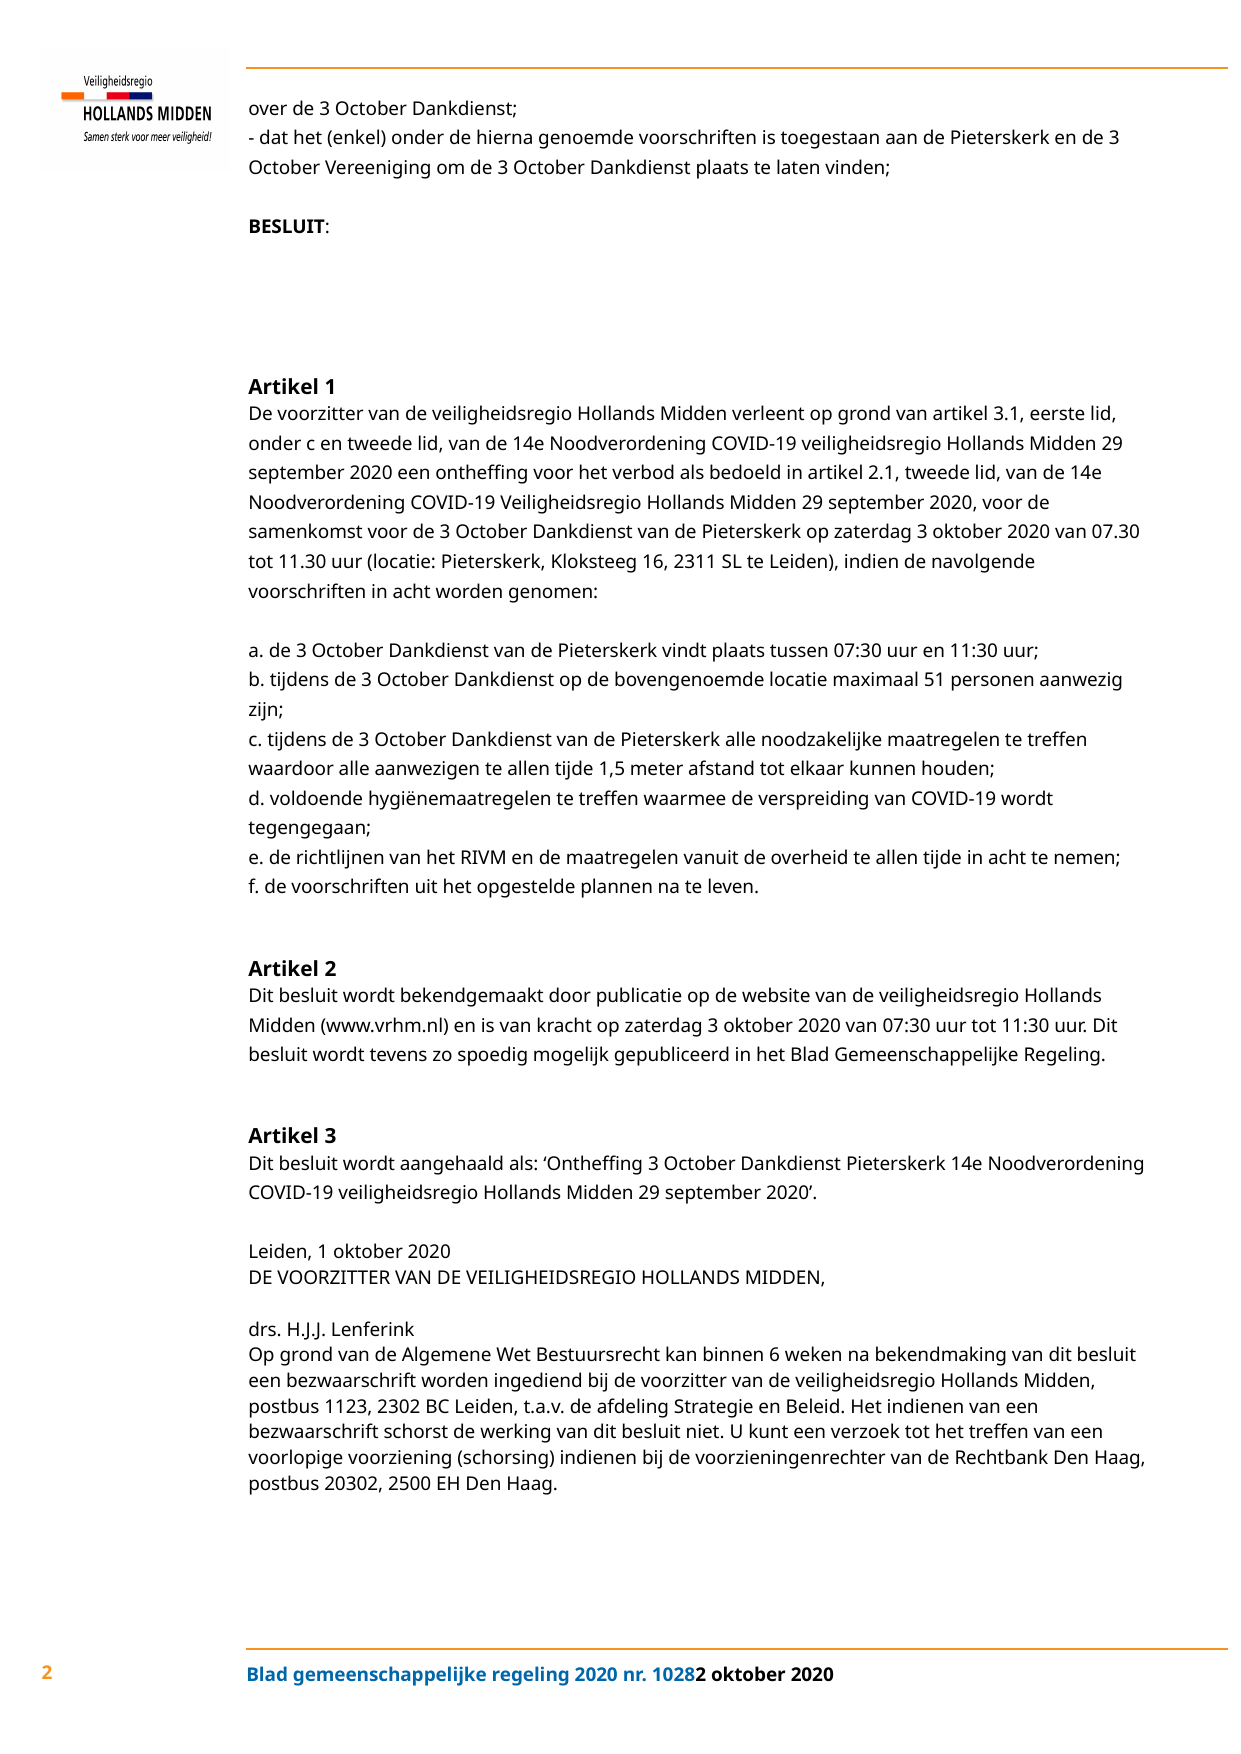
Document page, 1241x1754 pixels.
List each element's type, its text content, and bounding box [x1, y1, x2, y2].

text Leiden, 1 oktober 2020 [248, 1238, 1152, 1264]
text BESLUIT: [248, 213, 1152, 239]
text Op grond van de Algemene Wet Bestuursrecht kan binnen 6 weken na bekendmaking van dit besluit een bezwaarschrift worden ingediend bij de voorzitter van de veiligheidsregio Hollands Midden, postbus 1123, 2302 BC Leiden, t.a.v. de afdeling Strategie en Beleid. Het indienen van een bezwaarschrift schorst de werking van dit besluit niet. U kunt een verzoek tot het treffen van een voorlopige voorziening (schorsing) indienen bij de voorzieningenrechter van de Rechtbank Den Haag, postbus 20302, 2500 EH Den Haag. [248, 1341, 1152, 1496]
text - dat het (enkel) onder de hierna genoemde voorschriften is toegestaan aan de Pieterskerk en de 3 October Vereeniging om de 3 October Dankdienst plaats te laten vinden; [248, 124, 1152, 180]
text Dit besluit wordt bekendgemaakt door publicatie op de website van de veiligheidsregio Hollands Midden (www.vrhm.nl) en is van kracht op zaterdag 3 oktober 2020 van 07:30 uur tot 11:30 uur. Dit besluit wordt tevens zo spoedig mogelijk gepubliceerd in het Blad Gemeenschappelijke Regeling. [248, 982, 1152, 1067]
picture [41, 47, 231, 172]
text a. de 3 October Dankdienst van de Pieterskerk vindt plaats tussen 07:30 uur en 11:30 uur; [248, 637, 1152, 663]
text Dit besluit wordt aangehaald als: ‘Ontheffing 3 October Dankdienst Pieterskerk 14e Noodverordening COVID-19 veiligheidsregio Hollands Midden 29 september 2020’. [248, 1150, 1152, 1205]
text c. tijdens de 3 October Dankdienst van de Pieterskerk alle noodzakelijke maatregelen te treffen waardoor alle aanwezigen te allen tijde 1,5 meter afstand tot elkaar kunnen houden; [248, 726, 1152, 781]
text Artikel 1 [248, 372, 1152, 400]
text drs. H.J.J. Lenferink [248, 1316, 1152, 1341]
text b. tijdens de 3 October Dankdienst op de bovengenoemde locatie maximaal 51 personen aanwezig zijn; [248, 667, 1152, 722]
text f. de voorschriften uit het opgestelde plannen na te leven. [248, 874, 1152, 899]
text over de 3 October Dankdienst; [248, 95, 1152, 121]
text De voorzitter van de veiligheidsregio Hollands Midden verleent op grond van artikel 3.1, eerste lid, onder c en tweede lid, van de 14e Noodverordening COVID-19 veiligheidsregio Hollands Midden 29 september 2020 een ontheffing voor het verbod als bedoeld in artikel 2.1, tweede lid, van de 14e Noodverordening COVID-19 Veiligheidsregio Hollands Midden 29 september 2020, voor de samenkomst voor de 3 October Dankdienst van de Pieterskerk op zaterdag 3 oktober 2020 van 07.30 tot 11.30 uur (locatie: Pieterskerk, Kloksteeg 16, 2311 SL te Leiden), indien de navolgende voorschriften in acht worden genomen: [248, 400, 1152, 604]
text e. de richtlijnen van het RIVM en de maatregelen vanuit de overheid te allen tijde in acht te nemen; [248, 844, 1152, 870]
text Artikel 3 [248, 1121, 1152, 1150]
text d. voldoende hygiënemaatregelen te treffen waarmee de verspreiding van COVID-19 wordt tegengegaan; [248, 785, 1152, 840]
text DE VOORZITTER VAN DE VEILIGHEIDSREGIO HOLLANDS MIDDEN, [248, 1264, 1152, 1290]
text Artikel 2 [248, 954, 1152, 982]
